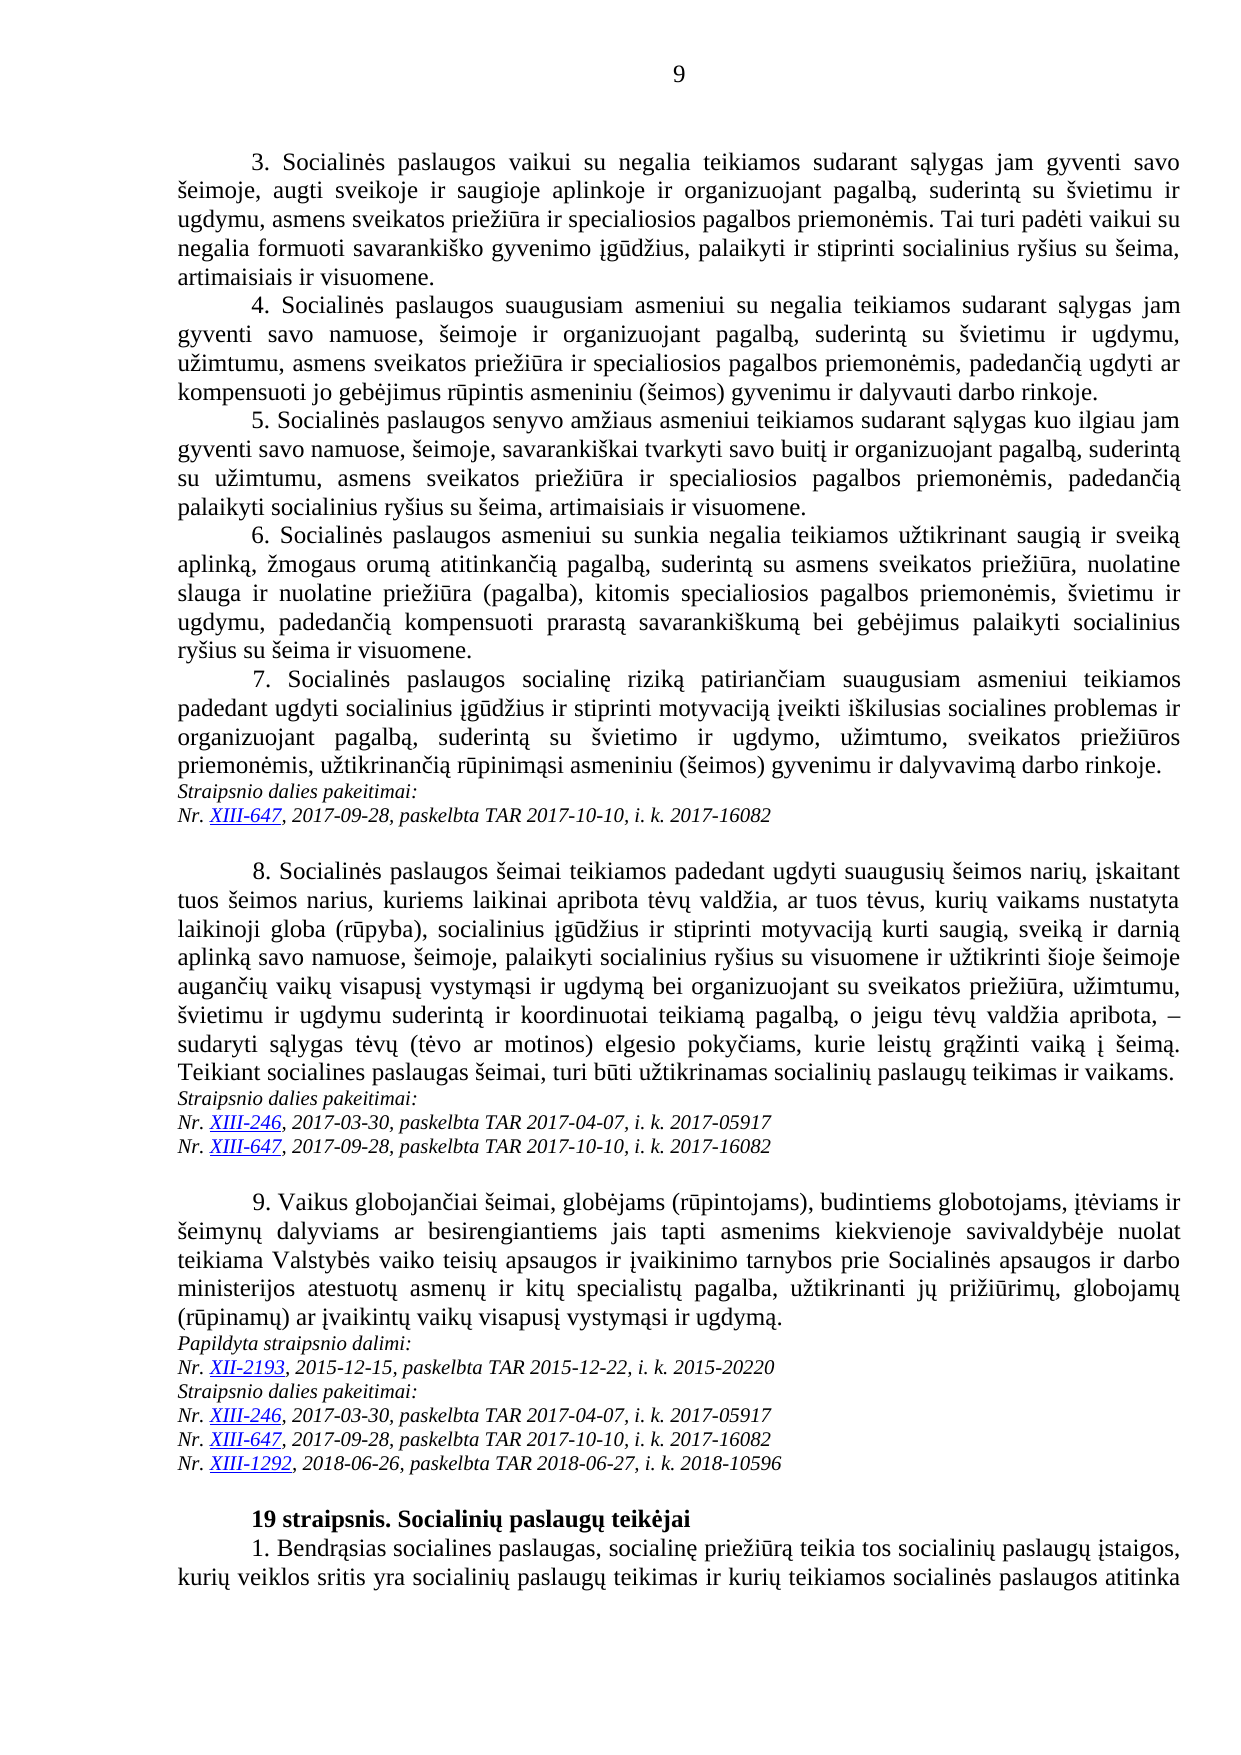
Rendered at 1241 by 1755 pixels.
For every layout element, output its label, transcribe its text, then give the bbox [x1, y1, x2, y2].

text Papildyta straipsnio dalimi: [177, 1331, 1181, 1355]
text Nr. XII-2193, 2015-12-15, paskelbta TAR 2015-12-22, i. k. 2015-20220 [177, 1355, 1181, 1379]
text Nr. XIII-647, 2017-09-28, paskelbta TAR 2017-10-10, i. k. 2017-16082 [177, 1427, 1181, 1451]
text 3. Socialinės paslaugos vaikui su negalia teikiamos sudarant sąlygas jam gyventi savo šeimoje, augti sveikoje ir saugioje aplinkoje ir organizuojant pagalbą, suderintą su švietimu ir ugdymu, asmens sveikatos priežiūra ir specialiosios pagalbos priemonėmis. Tai turi padėti vaikui su negalia formuoti savarankiško gyvenimo įgūdžius, palaikyti ir stiprinti socialinius ryšius su šeima, artimaisiais ir visuomene. [177, 147, 1181, 291]
text Nr. XIII-647, 2017-09-28, paskelbta TAR 2017-10-10, i. k. 2017-16082 [177, 803, 1181, 827]
text Straipsnio dalies pakeitimai: [177, 1379, 1181, 1403]
text Nr. XIII-246, 2017-03-30, paskelbta TAR 2017-04-07, i. k. 2017-05917 [177, 1110, 1181, 1134]
text Straipsnio dalies pakeitimai: [177, 779, 1181, 803]
text 6. Socialinės paslaugos asmeniui su sunkia negalia teikiamos užtikrinant saugią ir sveiką aplinką, žmogaus orumą atitinkančią pagalbą, suderintą su asmens sveikatos priežiūra, nuolatine slauga ir nuolatine priežiūra (pagalba), kitomis specialiosios pagalbos priemonėmis, švietimu ir ugdymu, padedančią kompensuoti prarastą savarankiškumą bei gebėjimus palaikyti socialinius ryšius su šeima ir visuomene. [177, 521, 1181, 664]
text Nr. XIII-246, 2017-03-30, paskelbta TAR 2017-04-07, i. k. 2017-05917 [177, 1403, 1181, 1427]
text Straipsnio dalies pakeitimai: [177, 1086, 1181, 1110]
text Nr. XIII-1292, 2018-06-26, paskelbta TAR 2018-06-27, i. k. 2018-10596 [177, 1451, 1181, 1475]
text Nr. XIII-647, 2017-09-28, paskelbta TAR 2017-10-10, i. k. 2017-16082 [177, 1134, 1181, 1158]
text 19 straipsnis. Socialinių paslaugų teikėjai [177, 1504, 1181, 1533]
text 9. Vaikus globojančiai šeimai, globėjams (rūpintojams), budintiems globotojams, įtėviams ir šeimynų dalyviams ar besirengiantiems jais tapti asmenims kiekvienoje savivaldybėje nuolat teikiama Valstybės vaiko teisių apsaugos ir įvaikinimo tarnybos prie Socialinės apsaugos ir darbo ministerijos atestuotų asmenų ir kitų specialistų pagalba, užtikrinanti jų prižiūrimų, globojamų (rūpinamų) ar įvaikintų vaikų visapusį vystymąsi ir ugdymą. [177, 1187, 1181, 1331]
text 5. Socialinės paslaugos senyvo amžiaus asmeniui teikiamos sudarant sąlygas kuo ilgiau jam gyventi savo namuose, šeimoje, savarankiškai tvarkyti savo buitį ir organizuojant pagalbą, suderintą su užimtumu, asmens sveikatos priežiūra ir specialiosios pagalbos priemonėmis, padedančią palaikyti socialinius ryšius su šeima, artimaisiais ir visuomene. [177, 406, 1181, 521]
text 7. Socialinės paslaugos socialinę riziką patiriančiam suaugusiam asmeniui teikiamos padedant ugdyti socialinius įgūdžius ir stiprinti motyvaciją įveikti iškilusias socialines problemas ir organizuojant pagalbą, suderintą su švietimo ir ugdymo, užimtumo, sveikatos priežiūros priemonėmis, užtikrinančią rūpinimąsi asmeniniu (šeimos) gyvenimu ir dalyvavimą darbo rinkoje. [177, 664, 1181, 779]
text 1. Bendrąsias socialines paslaugas, socialinę priežiūrą teikia tos socialinių paslaugų įstaigos, kurių veiklos sritis yra socialinių paslaugų teikimas ir kurių teikiamos socialinės paslaugos atitinka [177, 1533, 1181, 1590]
text 4. Socialinės paslaugos suaugusiam asmeniui su negalia teikiamos sudarant sąlygas jam gyventi savo namuose, šeimoje ir organizuojant pagalbą, suderintą su švietimu ir ugdymu, užimtumu, asmens sveikatos priežiūra ir specialiosios pagalbos priemonėmis, padedančią ugdyti ar kompensuoti jo gebėjimus rūpintis asmeniniu (šeimos) gyvenimu ir dalyvauti darbo rinkoje. [177, 291, 1181, 406]
text 8. Socialinės paslaugos šeimai teikiamos padedant ugdyti suaugusių šeimos narių, įskaitant tuos šeimos narius, kuriems laikinai apribota tėvų valdžia, ar tuos tėvus, kurių vaikams nustatyta laikinoji globa (rūpyba), socialinius įgūdžius ir stiprinti motyvaciją kurti saugią, sveiką ir darnią aplinką savo namuose, šeimoje, palaikyti socialinius ryšius su visuomene ir užtikrinti šioje šeimoje augančių vaikų visapusį vystymąsi ir ugdymą bei organizuojant su sveikatos priežiūra, užimtumu, švietimu ir ugdymu suderintą ir koordinuotai teikiamą pagalbą, o jeigu tėvų valdžia apribota, – sudaryti sąlygas tėvų (tėvo ar motinos) elgesio pokyčiams, kurie leistų grąžinti vaiką į šeimą. Teikiant socialines paslaugas šeimai, turi būti užtikrinamas socialinių paslaugų teikimas ir vaikams. [177, 856, 1181, 1086]
